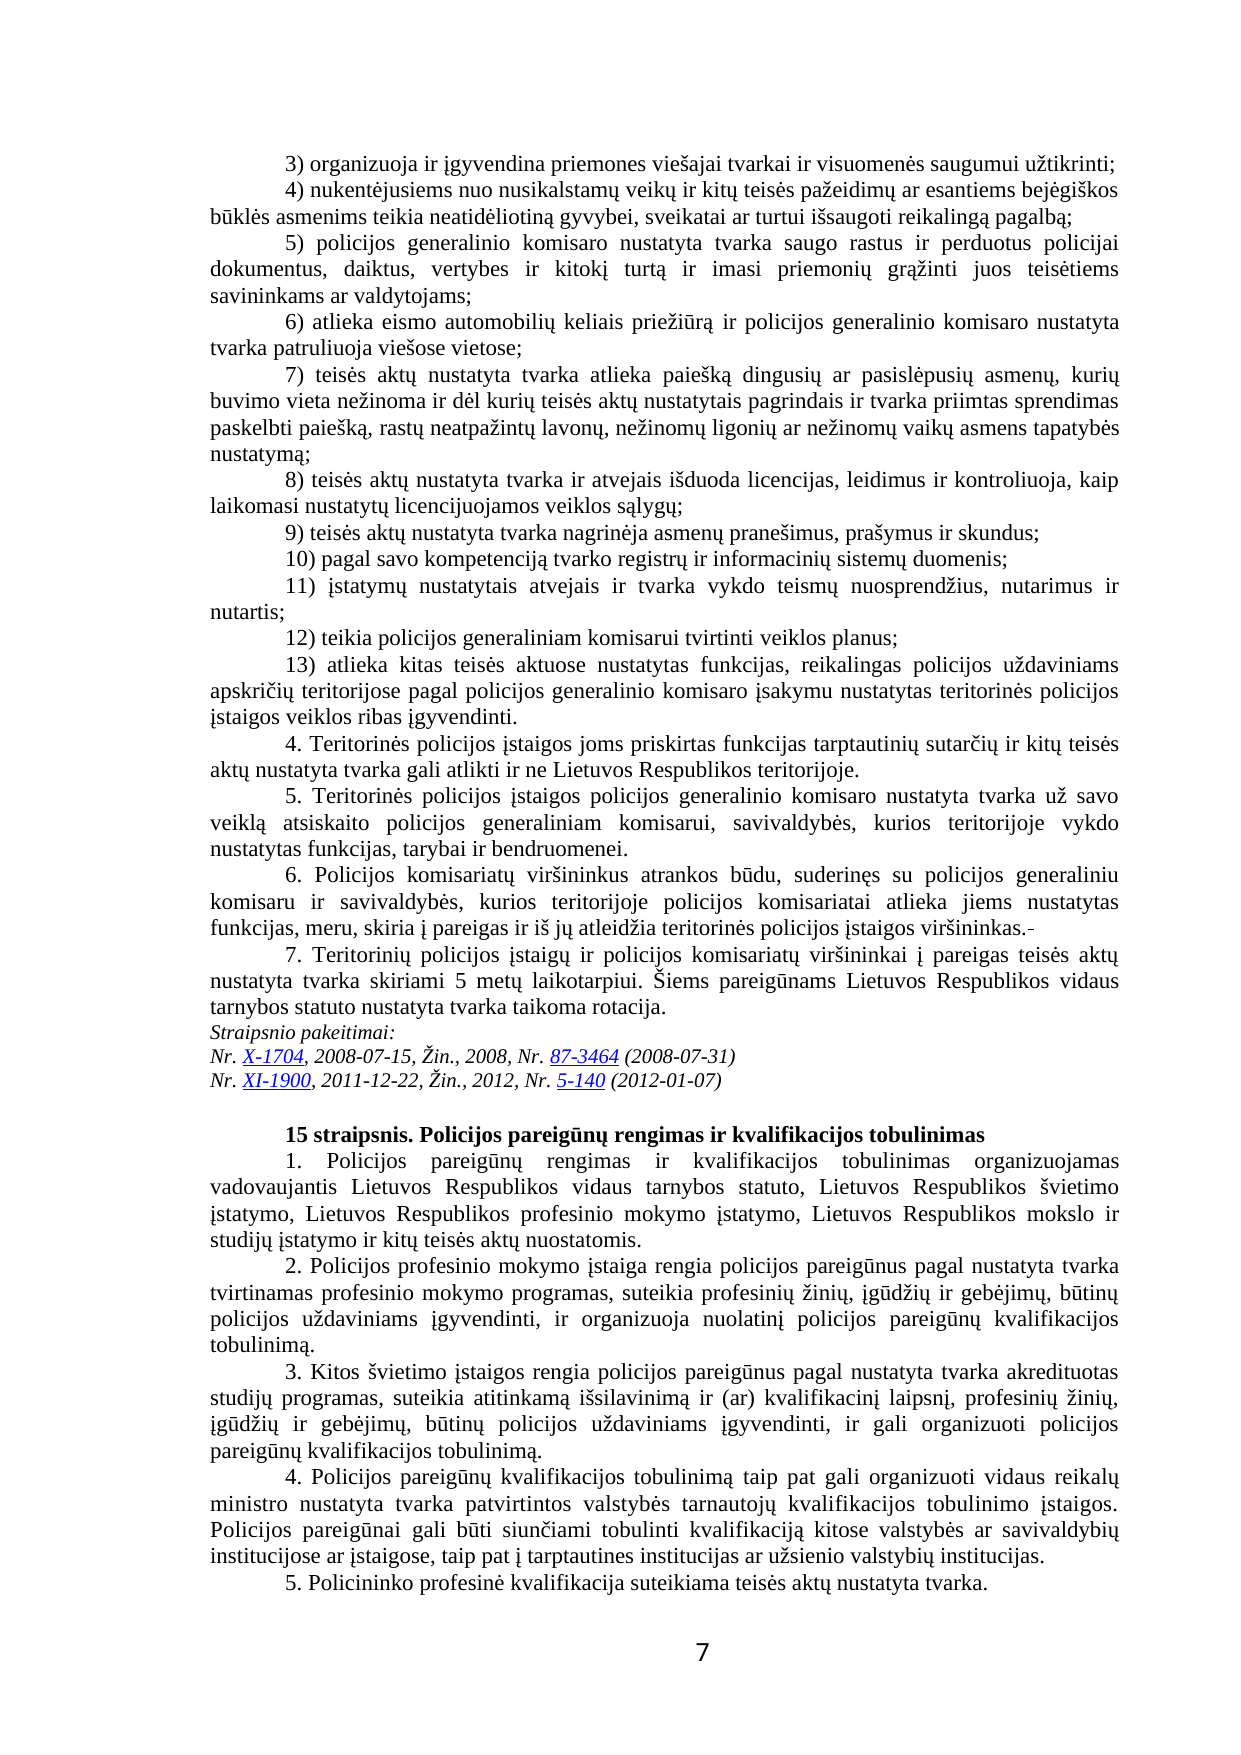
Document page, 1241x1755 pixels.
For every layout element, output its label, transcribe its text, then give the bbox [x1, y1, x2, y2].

text Nr. X-1704, 2008-07-15, Žin., 2008, Nr. 87-3464 (2008-07-31) [210, 1044, 1120, 1068]
text 13) atlieka kitas teisės aktuose nustatytas funkcijas, reikalingas policijos uždaviniams apskričių teritorijose pagal policijos generalinio komisaro įsakymu nustatytas teritorinės policijos įstaigos veiklos ribas įgyvendinti. [210, 651, 1120, 730]
text 11) įstatymų nustatytais atvejais ir tvarka vykdo teismų nuosprendžius, nutarimus ir nutartis; [210, 572, 1120, 624]
text 10) pagal savo kompetenciją tvarko registrų ir informacinių sistemų duomenis; [210, 545, 1120, 572]
text 4. Teritorinės policijos įstaigos joms priskirtas funkcijas tarptautinių sutarčių ir kitų teisės aktų nustatyta tvarka gali atlikti ir ne Lietuvos Respublikos teritorijoje. [210, 730, 1120, 782]
text 5) policijos generalinio komisaro nustatyta tvarka saugo rastus ir perduotus policijai dokumentus, daiktus, vertybes ir kitokį turtą ir imasi priemonių grąžinti juos teisėtiems savininkams ar valdytojams; [210, 229, 1120, 308]
text 4. Policijos pareigūnų kvalifikacijos tobulinimą taip pat gali organizuoti vidaus reikalų ministro nustatyta tvarka patvirtintos valstybės tarnautojų kvalifikacijos tobulinimo įstaigos. Policijos pareigūnai gali būti siunčiami tobulinti kvalifikaciją kitose valstybės ar savivaldybių institucijose ar įstaigose, taip pat į tarptautines institucijas ar užsienio valstybių institucijas. [210, 1463, 1120, 1569]
text 5. Policininko profesinė kvalifikacija suteikiama teisės aktų nustatyta tvarka. [210, 1569, 1120, 1595]
text 1. Policijos pareigūnų rengimas ir kvalifikacijos tobulinimas organizuojamas vadovaujantis Lietuvos Respublikos vidaus tarnybos statuto, Lietuvos Respublikos švietimo įstatymo, Lietuvos Respublikos profesinio mokymo įstatymo, Lietuvos Respublikos mokslo ir studijų įstatymo ir kitų teisės aktų nuostatomis. [210, 1147, 1120, 1252]
text 7) teisės aktų nustatyta tvarka atlieka paiešką dingusių ar pasislėpusių asmenų, kurių buvimo vieta nežinoma ir dėl kurių teisės aktų nustatytais pagrindais ir tvarka priimtas sprendimas paskelbti paiešką, rastų neatpažintų lavonų, nežinomų ligonių ar nežinomų vaikų asmens tapatybės nustatymą; [210, 361, 1120, 466]
text 12) teikia policijos generaliniam komisarui tvirtinti veiklos planus; [210, 624, 1120, 651]
text 9) teisės aktų nustatyta tvarka nagrinėja asmenų pranešimus, prašymus ir skundus; [210, 519, 1120, 545]
text 3) organizuoja ir įgyvendina priemones viešajai tvarkai ir visuomenės saugumui užtikrinti; [210, 150, 1120, 176]
text Straipsnio pakeitimai: [210, 1020, 1120, 1044]
text 15 straipsnis. Policijos pareigūnų rengimas ir kvalifikacijos tobulinimas [210, 1121, 1120, 1147]
text 8) teisės aktų nustatyta tvarka ir atvejais išduoda licencijas, leidimus ir kontroliuoja, kaip laikomasi nustatytų licencijuojamos veiklos sąlygų; [210, 466, 1120, 519]
text Nr. XI-1900, 2011-12-22, Žin., 2012, Nr. 5-140 (2012-01-07) [210, 1068, 1120, 1092]
text 6. Policijos komisariatų viršininkus atrankos būdu, suderinęs su policijos generaliniu komisaru ir savivaldybės, kurios teritorijoje policijos komisariatai atlieka jiems nustatytas funkcijas, meru, skiria į pareigas ir iš jų atleidžia teritorinės policijos įstaigos viršininkas. [210, 862, 1120, 941]
text 3. Kitos švietimo įstaigos rengia policijos pareigūnus pagal nustatyta tvarka akredituotas studijų programas, suteikia atitinkamą išsilavinimą ir (ar) kvalifikacinį laipsnį, profesinių žinių, įgūdžių ir gebėjimų, būtinų policijos uždaviniams įgyvendinti, ir gali organizuoti policijos pareigūnų kvalifikacijos tobulinimą. [210, 1358, 1120, 1463]
text 4) nukentėjusiems nuo nusikalstamų veikų ir kitų teisės pažeidimų ar esantiems bejėgiškos būklės asmenims teikia neatidėliotiną gyvybei, sveikatai ar turtui išsaugoti reikalingą pagalbą; [210, 176, 1120, 229]
text 5. Teritorinės policijos įstaigos policijos generalinio komisaro nustatyta tvarka už savo veiklą atsiskaito policijos generaliniam komisarui, savivaldybės, kurios teritorijoje vykdo nustatytas funkcijas, tarybai ir bendruomenei. [210, 782, 1120, 862]
text 7. Teritorinių policijos įstaigų ir policijos komisariatų viršininkai į pareigas teisės aktų nustatyta tvarka skiriami 5 metų laikotarpiui. Šiems pareigūnams Lietuvos Respublikos vidaus tarnybos statuto nustatyta tvarka taikoma rotacija. [210, 941, 1120, 1020]
text 6) atlieka eismo automobilių keliais priežiūrą ir policijos generalinio komisaro nustatyta tvarka patruliuoja viešose vietose; [210, 308, 1120, 361]
text 2. Policijos profesinio mokymo įstaiga rengia policijos pareigūnus pagal nustatyta tvarka tvirtinamas profesinio mokymo programas, suteikia profesinių žinių, įgūdžių ir gebėjimų, būtinų policijos uždaviniams įgyvendinti, ir organizuoja nuolatinį policijos pareigūnų kvalifikacijos tobulinimą. [210, 1252, 1120, 1358]
